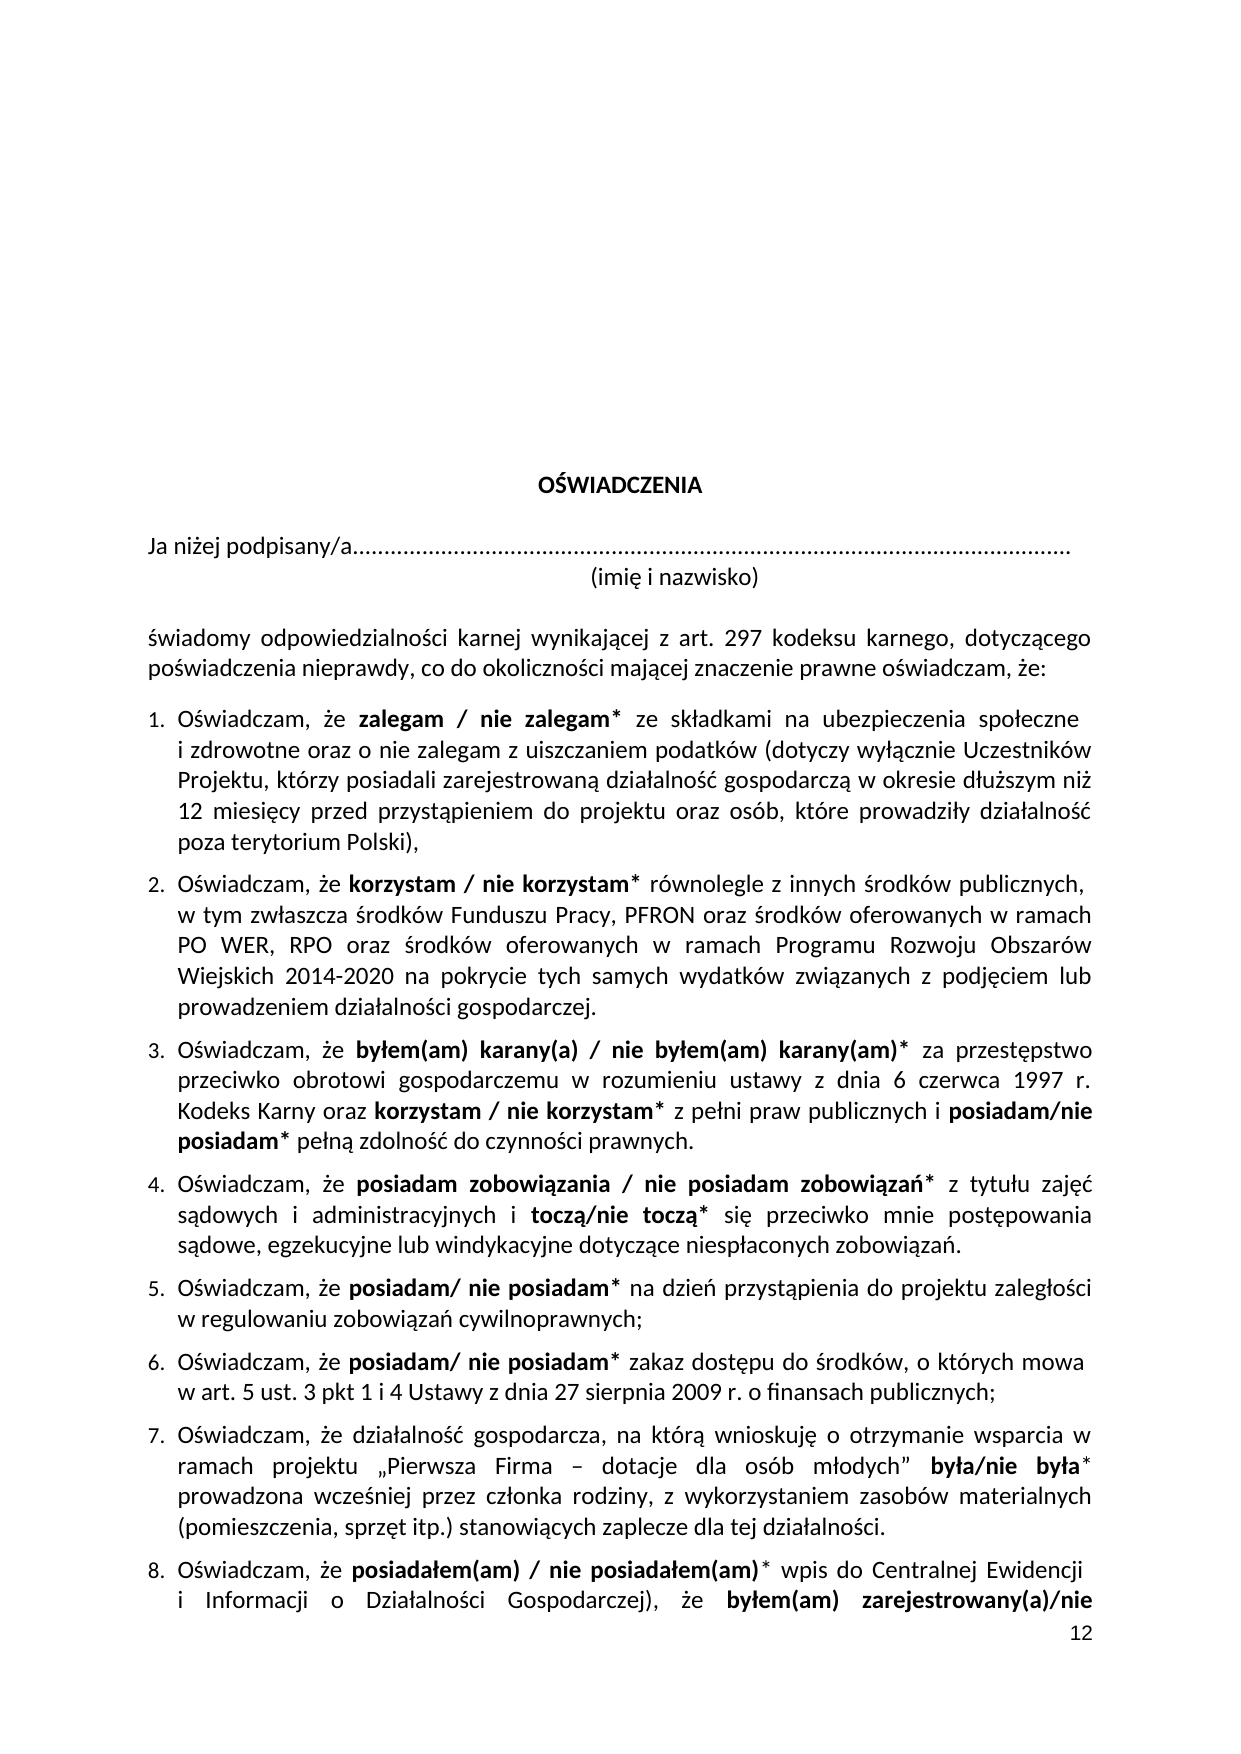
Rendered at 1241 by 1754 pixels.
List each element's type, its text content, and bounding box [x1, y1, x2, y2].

text świadomy odpowiedzialności karnej wynikającej z art. 297 kodeksu karnego, dotyczącego poświadczenia nieprawdy, co do okoliczności mającej znaczenie prawne oświadczam, że: [148, 622, 1093, 683]
text (imię i nazwisko) [148, 561, 1093, 591]
list Oświadczam, że działalność gospodarcza, na którą wnioskuję o otrzymanie wsparcia w ramach projektu „Pierwsza Firma – dotacje dla osób młodych” była/nie była* prowadzona wcześniej przez członka rodziny, z wykorzystaniem zasobów materialnych (pomieszczenia, sprzęt itp.) stanowiących zaplecze dla tej działalności. [148, 1419, 1093, 1542]
text OŚWIADCZENIA [148, 469, 1093, 499]
list Oświadczam, że zalegam / nie zalegam* ze składkami na ubezpieczenia społeczne i zdrowotne oraz o nie zalegam z uiszczaniem podatków (dotyczy wyłącznie Uczestników Projektu, którzy posiadali zarejestrowaną działalność gospodarczą w okresie dłuższym niż 12 miesięcy przed przystąpieniem do projektu oraz osób, które prowadziły działalność poza terytorium Polski), [148, 703, 1093, 856]
list Oświadczam, że posiadam/ nie posiadam* zakaz dostępu do środków, o których mowa w art. 5 ust. 3 pkt 1 i 4 Ustawy z dnia 27 sierpnia 2009 r. o finansach publicznych; [148, 1346, 1093, 1407]
list Oświadczam, że posiadałem(am) / nie posiadałem(am)* wpis do Centralnej Ewidencji i Informacji o Działalności Gospodarczej), że byłem(am) zarejestrowany(a)/nie [148, 1554, 1093, 1615]
list Oświadczam, że posiadam zobowiązania / nie posiadam zobowiązań* z tytułu zajęć sądowych i administracyjnych i toczą/nie toczą* się przeciwko mnie postępowania sądowe, egzekucyjne lub windykacyjne dotyczące niespłaconych zobowiązań. [148, 1168, 1093, 1260]
list Oświadczam, że byłem(am) karany(a) / nie byłem(am) karany(am)* za przestępstwo przeciwko obrotowi gospodarczemu w rozumieniu ustawy z dnia 6 czerwca 1997 r. Kodeks Karny oraz korzystam / nie korzystam* z pełni praw publicznych i posiadam/nie posiadam* pełną zdolność do czynności prawnych. [148, 1034, 1093, 1156]
list Oświadczam, że posiadam/ nie posiadam* na dzień przystąpienia do projektu zaległości w regulowaniu zobowiązań cywilnoprawnych; [148, 1272, 1093, 1333]
text Ja niżej podpisany/a.................................................................................................................. [148, 530, 1093, 561]
list Oświadczam, że korzystam / nie korzystam* równolegle z innych środków publicznych, w tym zwłaszcza środków Funduszu Pracy, PFRON oraz środków oferowanych w ramach PO WER, RPO oraz środków oferowanych w ramach Programu Rozwoju Obszarów Wiejskich 2014-2020 na pokrycie tych samych wydatków związanych z podjęciem lub prowadzeniem działalności gospodarczej. [148, 869, 1093, 1021]
